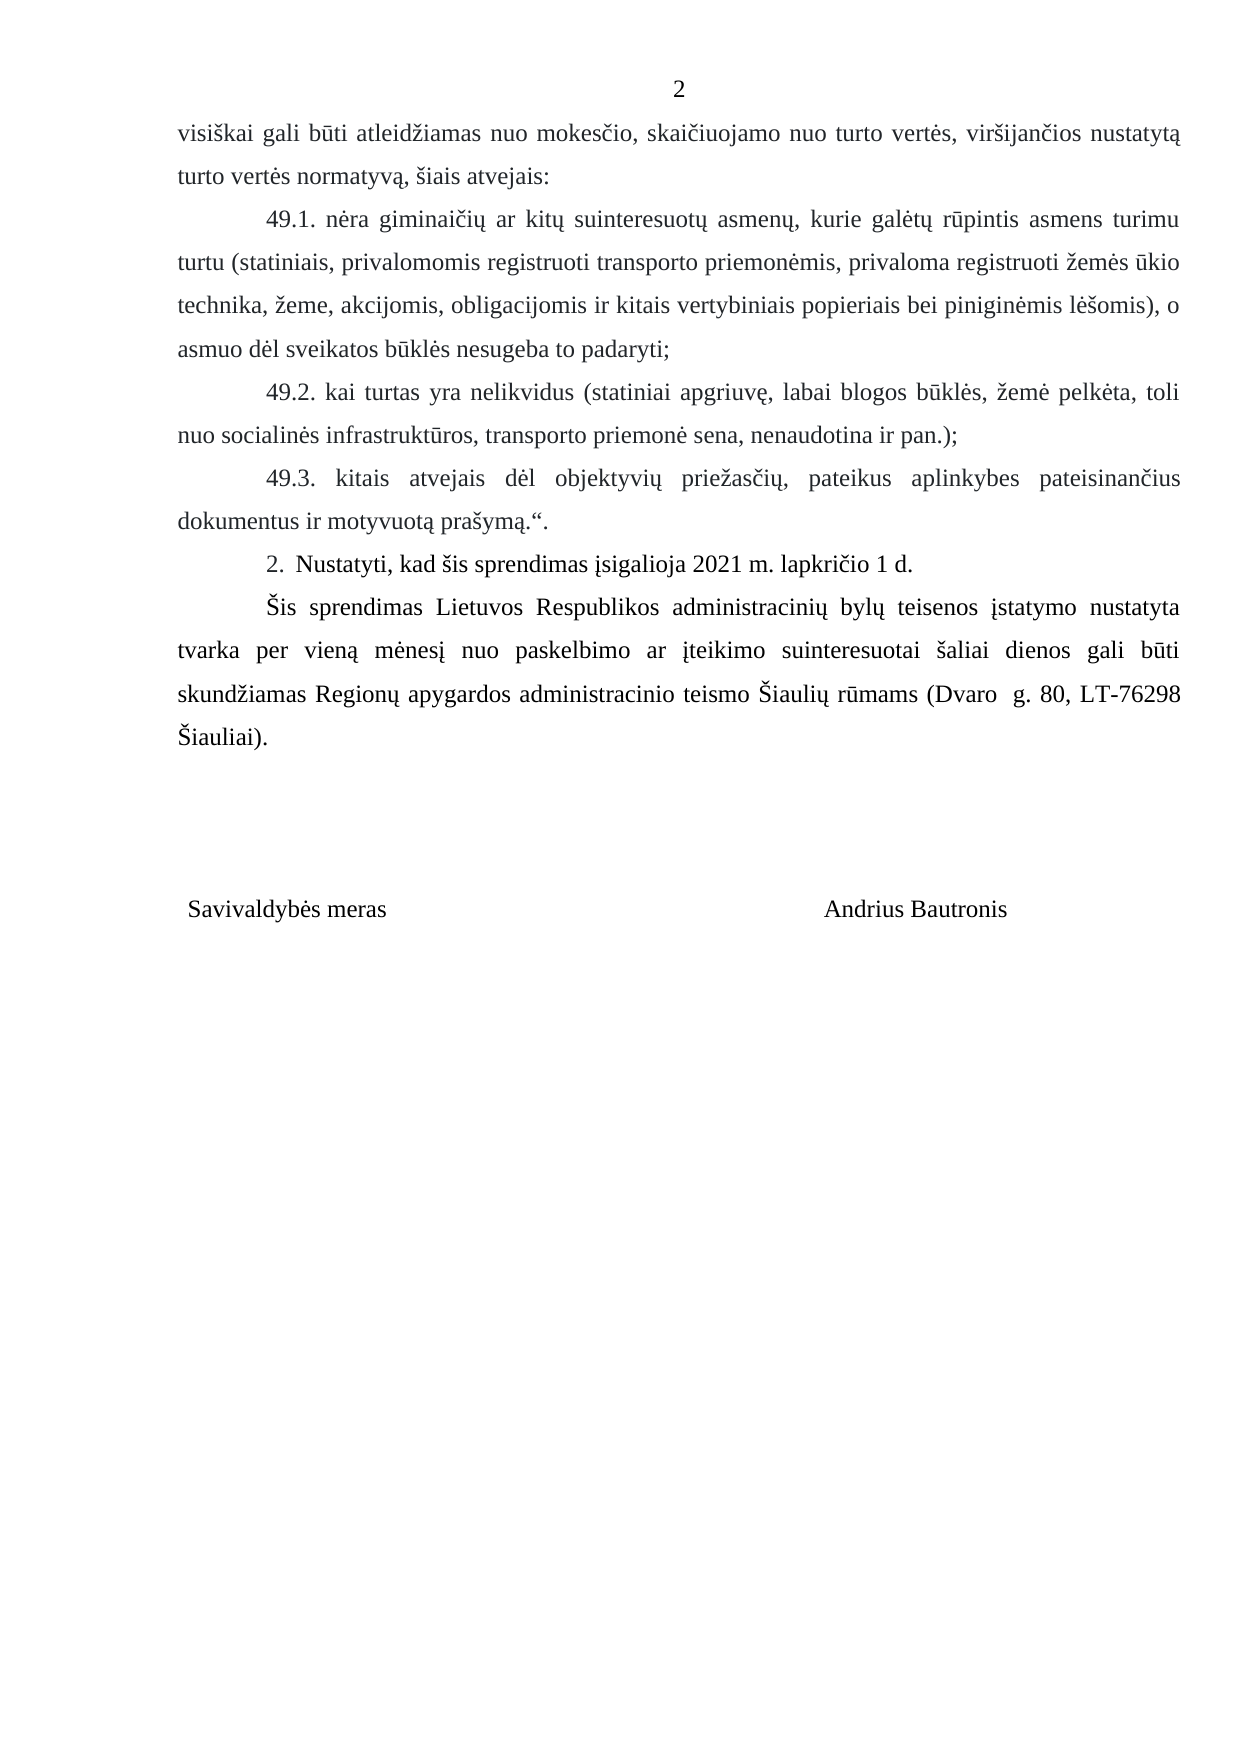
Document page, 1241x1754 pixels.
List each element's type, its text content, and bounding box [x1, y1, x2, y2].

text 2. Nustatyti, kad šis sprendimas įsigalioja 2021 m. lapkričio 1 d. [215, 549, 1181, 578]
text visiškai gali būti atleidžiamas nuo mokesčio, skaičiuojamo nuo turto vertės, viršijančios nustatytą turto vertės normatyvą, šiais atvejais: [177, 118, 1181, 190]
text 49.2. kai turtas yra nelikvidus (statiniai apgriuvę, labai blogos būklės, žemė pelkėta, toli nuo socialinės infrastruktūros, transporto priemonė sena, nenaudotina ir pan.); [177, 377, 1181, 449]
text Savivaldybės meras Andrius Bautronis [187, 894, 1181, 923]
text 49.1. nėra giminaičių ar kitų suinteresuotų asmenų, kurie galėtų rūpintis asmens turimu turtu (statiniais, privalomomis registruoti transporto priemonėmis, privaloma registruoti žemės ūkio technika, žeme, akcijomis, obligacijomis ir kitais vertybiniais popieriais bei piniginėmis lėšomis), o asmuo dėl sveikatos būklės nesugeba to padaryti; [177, 204, 1181, 362]
text Šis sprendimas Lietuvos Respublikos administracinių bylų teisenos įstatymo nustatyta tvarka per vieną mėnesį nuo paskelbimo ar įteikimo suinteresuotai šaliai dienos gali būti skundžiamas Regionų apygardos administracinio teismo Šiaulių rūmams (Dvaro g. 80, LT-76298 Šiauliai). [177, 592, 1181, 751]
text 49.3. kitais atvejais dėl objektyvių priežasčių, pateikus aplinkybes pateisinančius dokumentus ir motyvuotą prašymą.“. [177, 463, 1181, 535]
